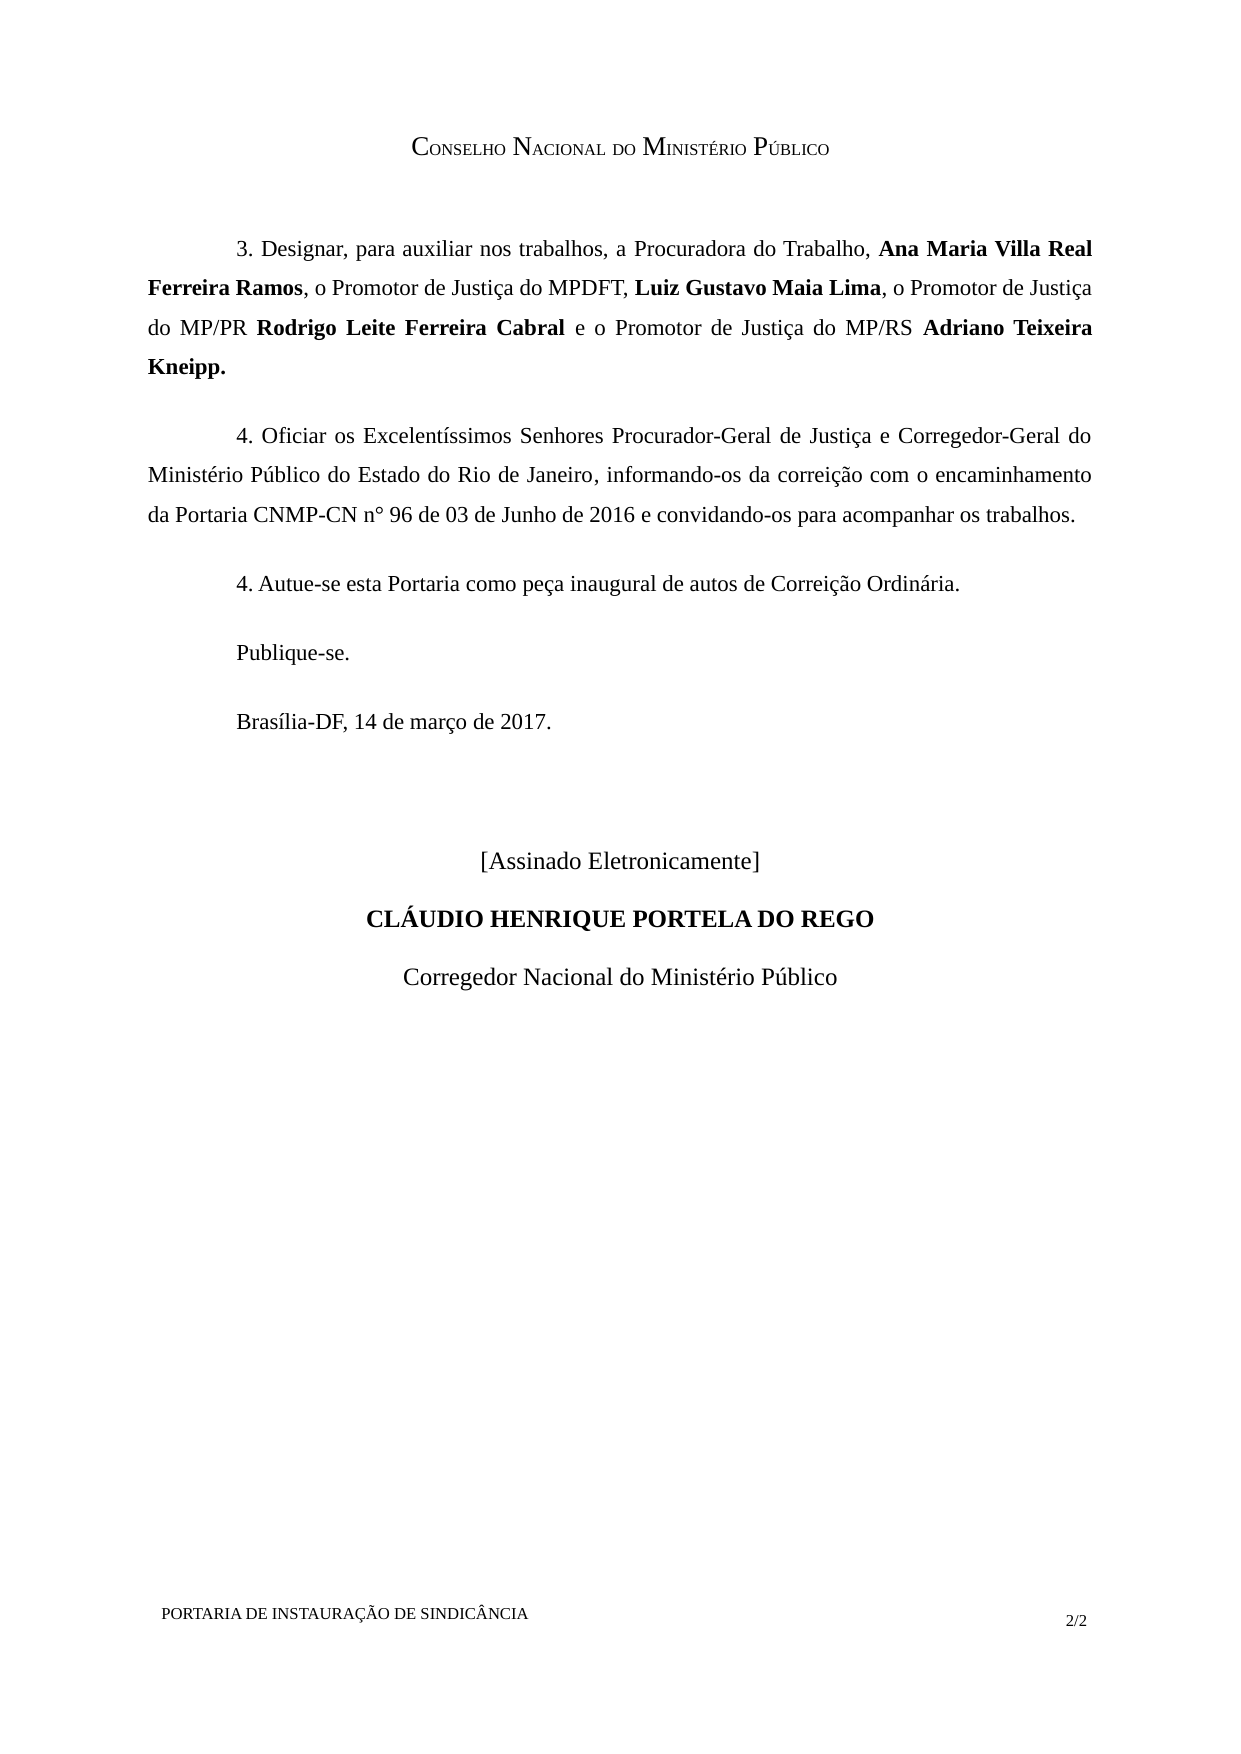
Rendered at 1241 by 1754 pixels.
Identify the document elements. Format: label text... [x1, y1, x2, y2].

text CLÁUDIO HENRIQUE PORTELA DO REGO [148, 904, 1093, 933]
text [Assinado Eletronicamente] [148, 846, 1093, 874]
text Corregedor Nacional do Ministério Público [148, 962, 1093, 991]
text 4. Autue-se esta Portaria como peça inaugural de autos de Correição Ordinária. [148, 570, 1093, 596]
text 3. Designar, para auxiliar nos trabalhos, a Procuradora do Trabalho, Ana Maria Villa Real Ferreira Ramos, o Promotor de Justiça do MPDFT, Luiz Gustavo Maia Lima, o Promotor de Justiça do MP/PR Rodrigo Leite Ferreira Cabral e o Promotor de Justiça do MP/RS Adriano Teixeira Kneipp. [148, 234, 1093, 379]
text Publique-se. [148, 639, 1093, 665]
text Brasília-DF, 14 de março de 2017. [148, 708, 1093, 734]
text 4. Oficiar os Excelentíssimos Senhores Procurador-Geral de Justiça e Corregedor-Geral do Ministério Público do Estado do Rio de Janeiro, informando-os da correição com o encaminhamento da Portaria CNMP-CN n° 96 de 03 de Junho de 2016 e convidando-os para acompanhar os trabalhos. [148, 422, 1093, 527]
